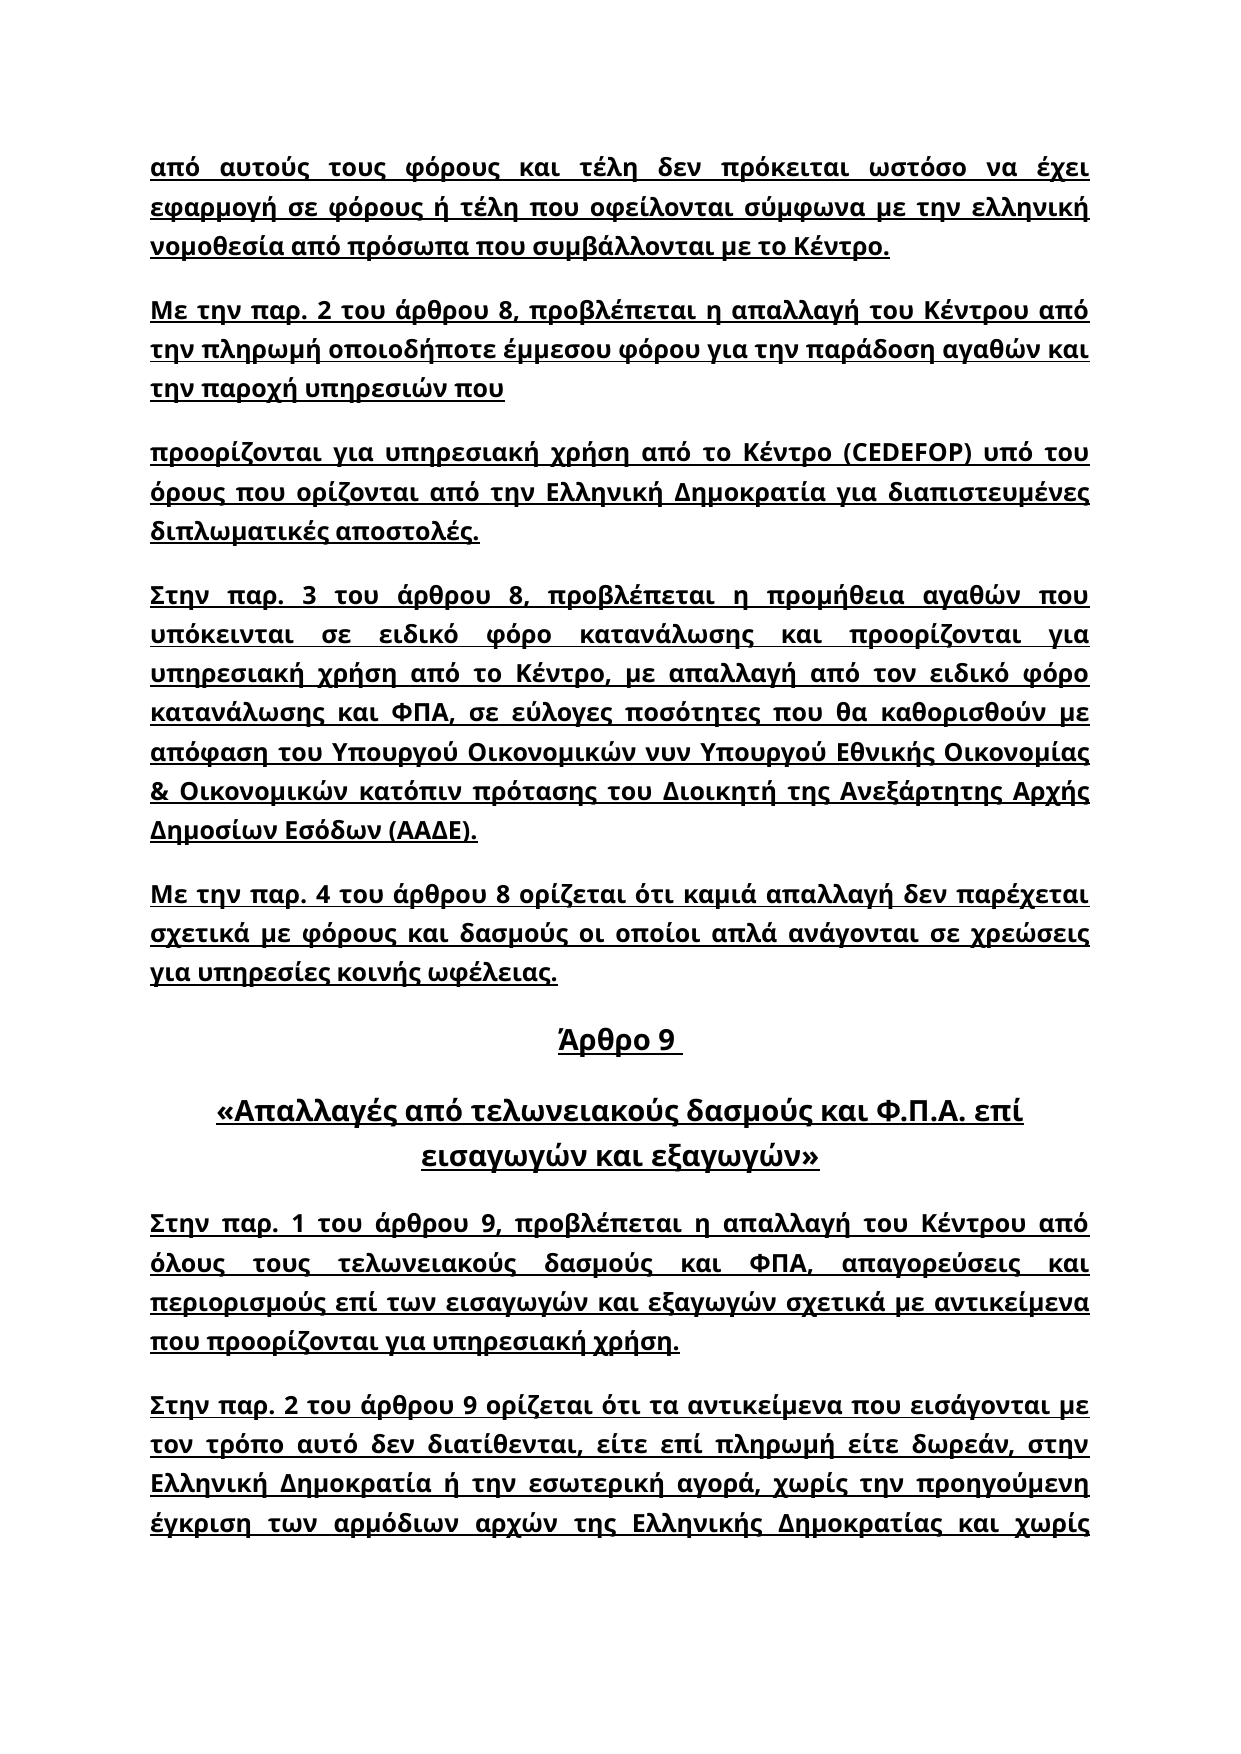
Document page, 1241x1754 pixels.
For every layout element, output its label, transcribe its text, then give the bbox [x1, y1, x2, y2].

text τον τρόπο αυτό δεν διατίθενται, είτε επί πληρωμή είτε δωρεάν, στην [150, 1418, 1090, 1456]
text Ελληνική Δημοκρατία ή την εσωτερική αγορά, χωρίς την προηγούμενη [150, 1458, 1090, 1495]
text την πληρωμή οποιοδήποτε έμμεσου φόρου για την παράδοση αγαθών και [150, 323, 1090, 361]
text νομοθεσία από πρόσωπα που συμβάλλονται με το Κέντρο. [150, 220, 1090, 262]
text εφαρμογή σε φόρους ή τέλη που οφείλονται σύμφωνα με την ελληνική [150, 181, 1090, 218]
subtitle «Απαλλαγές από τελωνειακούς δασμούς και Φ.Π.Α. επί εισαγωγών και εξαγωγών» [150, 1090, 1090, 1175]
text όρους που ορίζονται από την Ελληνική Δημοκρατία για διαπιστευμένες [150, 466, 1090, 503]
text Δημοσίων Εσόδων (ΑΑΔΕ). [150, 804, 1090, 847]
subtitle Άρθρο 9 [150, 1019, 1090, 1059]
text σχετικά με φόρους και δασμούς οι οποίοι απλά ανάγονται σε χρεώσεις [150, 907, 1090, 945]
text Στην παρ. 1 του άρθρου 9, προβλέπεται η απαλλαγή του Κέντρου από [150, 1206, 1090, 1235]
text από αυτούς τους φόρους και τέλη δεν πρόκειται ωστόσο να έχει [150, 150, 1090, 179]
text προορίζονται για υπηρεσιακή χρήση από το Κέντρο (CEDEFOP) υπό του [150, 435, 1090, 464]
text κατανάλωσης και ΦΠΑ, σε εύλογες ποσότητες που θα καθορισθούν με [150, 687, 1090, 724]
text Με την παρ. 4 του άρθρου 8 ορίζεται ότι καμιά απαλλαγή δεν παρέχεται [150, 877, 1090, 906]
text έγκριση των αρμόδιων αρχών της Ελληνικής Δημοκρατίας και χωρίς [150, 1497, 1090, 1534]
text Στην παρ. 2 του άρθρου 9 ορίζεται ότι τα αντικείμενα που εισάγονται με [150, 1388, 1090, 1417]
text Στην παρ. 3 του άρθρου 8, προβλέπεται η προμήθεια αγαθών που [150, 577, 1090, 606]
text διπλωματικές αποστολές. [150, 505, 1090, 547]
text & Οικονομικών κατόπιν πρότασης του Διοικητή της Ανεξάρτητης Αρχής [150, 765, 1090, 802]
text για υπηρεσίες κοινής ωφέλειας. [150, 947, 1090, 989]
text περιορισμούς επί των εισαγωγών και εξαγωγών σχετικά με αντικείμενα [150, 1276, 1090, 1313]
text απόφαση του Υπουργού Οικονομικών νυν Υπουργού Εθνικής Οικονομίας [150, 726, 1090, 763]
text την παροχή υπηρεσιών που [150, 362, 1090, 405]
text υπόκεινται σε ειδικό φόρο κατανάλωσης και προορίζονται για [150, 608, 1090, 646]
text όλους τους τελωνειακούς δασμούς και ΦΠΑ, απαγορεύσεις και [150, 1237, 1090, 1274]
text υπηρεσιακή χρήση από το Κέντρο, με απαλλαγή από τον ειδικό φόρο [150, 647, 1090, 685]
text Με την παρ. 2 του άρθρου 8, προβλέπεται η απαλλαγή του Κέντρου από [150, 292, 1090, 321]
text που προορίζονται για υπηρεσιακή χρήση. [150, 1315, 1090, 1358]
